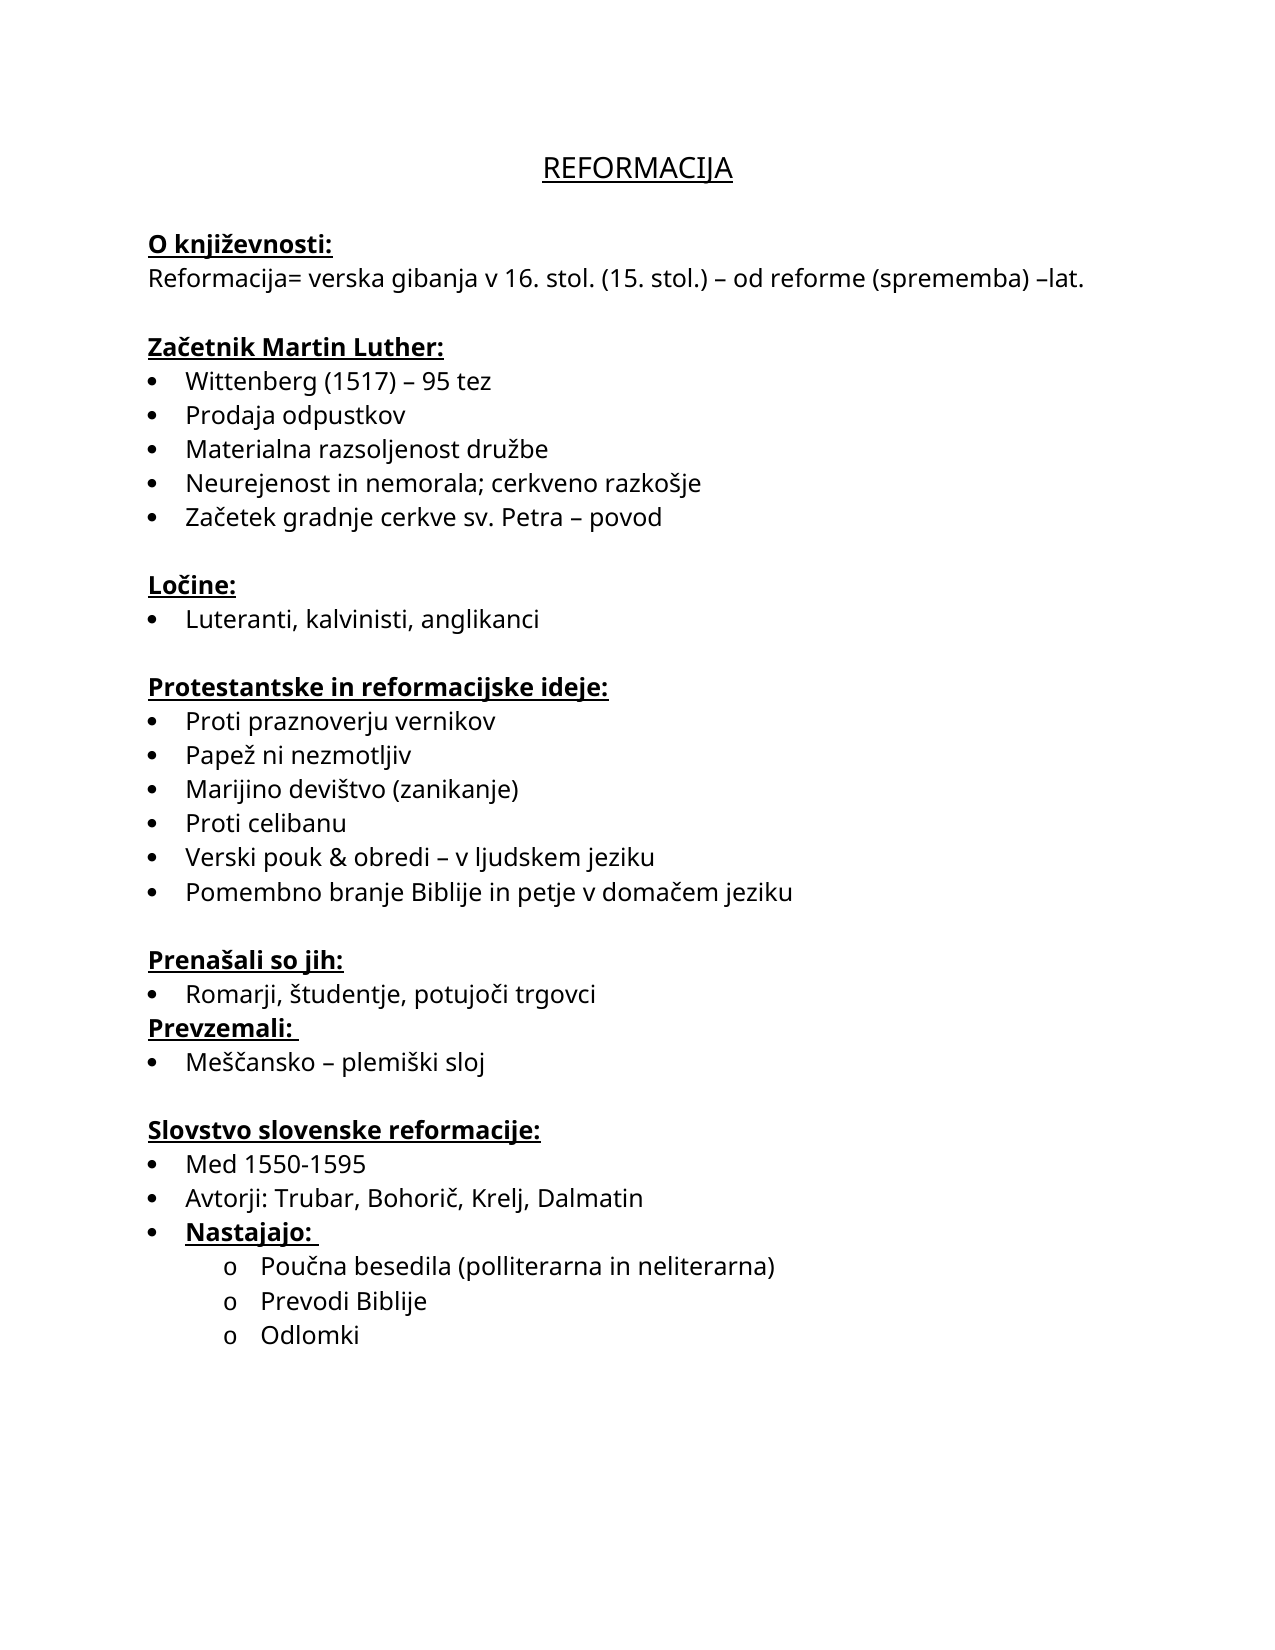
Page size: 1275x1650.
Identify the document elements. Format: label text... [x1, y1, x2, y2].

list Prevodi Biblije [223, 1283, 1127, 1317]
text Reformacija= verska gibanja v 16. stol. (15. stol.) – od reforme (sprememba) –lat. [148, 261, 1127, 295]
text Prevzemali: [148, 1010, 1127, 1044]
list Wittenberg (1517) – 95 tez [148, 363, 1127, 397]
list Papež ni nezmotljiv [148, 738, 1127, 772]
text Protestantske in reformacijske ideje: [148, 670, 1127, 704]
list Nastajajo: [148, 1215, 1127, 1249]
list Odlomki [223, 1317, 1127, 1352]
list Avtorji: Trubar, Bohorič, Krelj, Dalmatin [148, 1181, 1127, 1215]
text Ločine: [148, 568, 1127, 602]
list Meščansko – plemiški sloj [148, 1044, 1127, 1078]
list Proti celibanu [148, 806, 1127, 840]
list Luteranti, kalvinisti, anglikanci [148, 602, 1127, 636]
list Marijino devištvo (zanikanje) [148, 772, 1127, 806]
text Slovstvo slovenske reformacije: [148, 1113, 1127, 1147]
list Materialna razsoljenost družbe [148, 431, 1127, 465]
list Romarji, študentje, potujoči trgovci [148, 976, 1127, 1010]
list Verski pouk & obredi – v ljudskem jeziku [148, 840, 1127, 874]
list Začetek gradnje cerkve sv. Petra – povod [148, 499, 1127, 533]
list Poučna besedila (polliterarna in neliterarna) [223, 1249, 1127, 1283]
list Prodaja odpustkov [148, 397, 1127, 431]
list Med 1550-1595 [148, 1147, 1127, 1181]
title REFORMACIJA [148, 148, 1127, 187]
text Začetnik Martin Luther: [148, 329, 1127, 363]
list Proti praznoverju vernikov [148, 704, 1127, 738]
text O književnosti: [148, 227, 1127, 261]
list Neurejenost in nemorala; cerkveno razkošje [148, 465, 1127, 499]
text Prenašali so jih: [148, 942, 1127, 976]
list Pomembno branje Biblije in petje v domačem jeziku [148, 874, 1127, 908]
